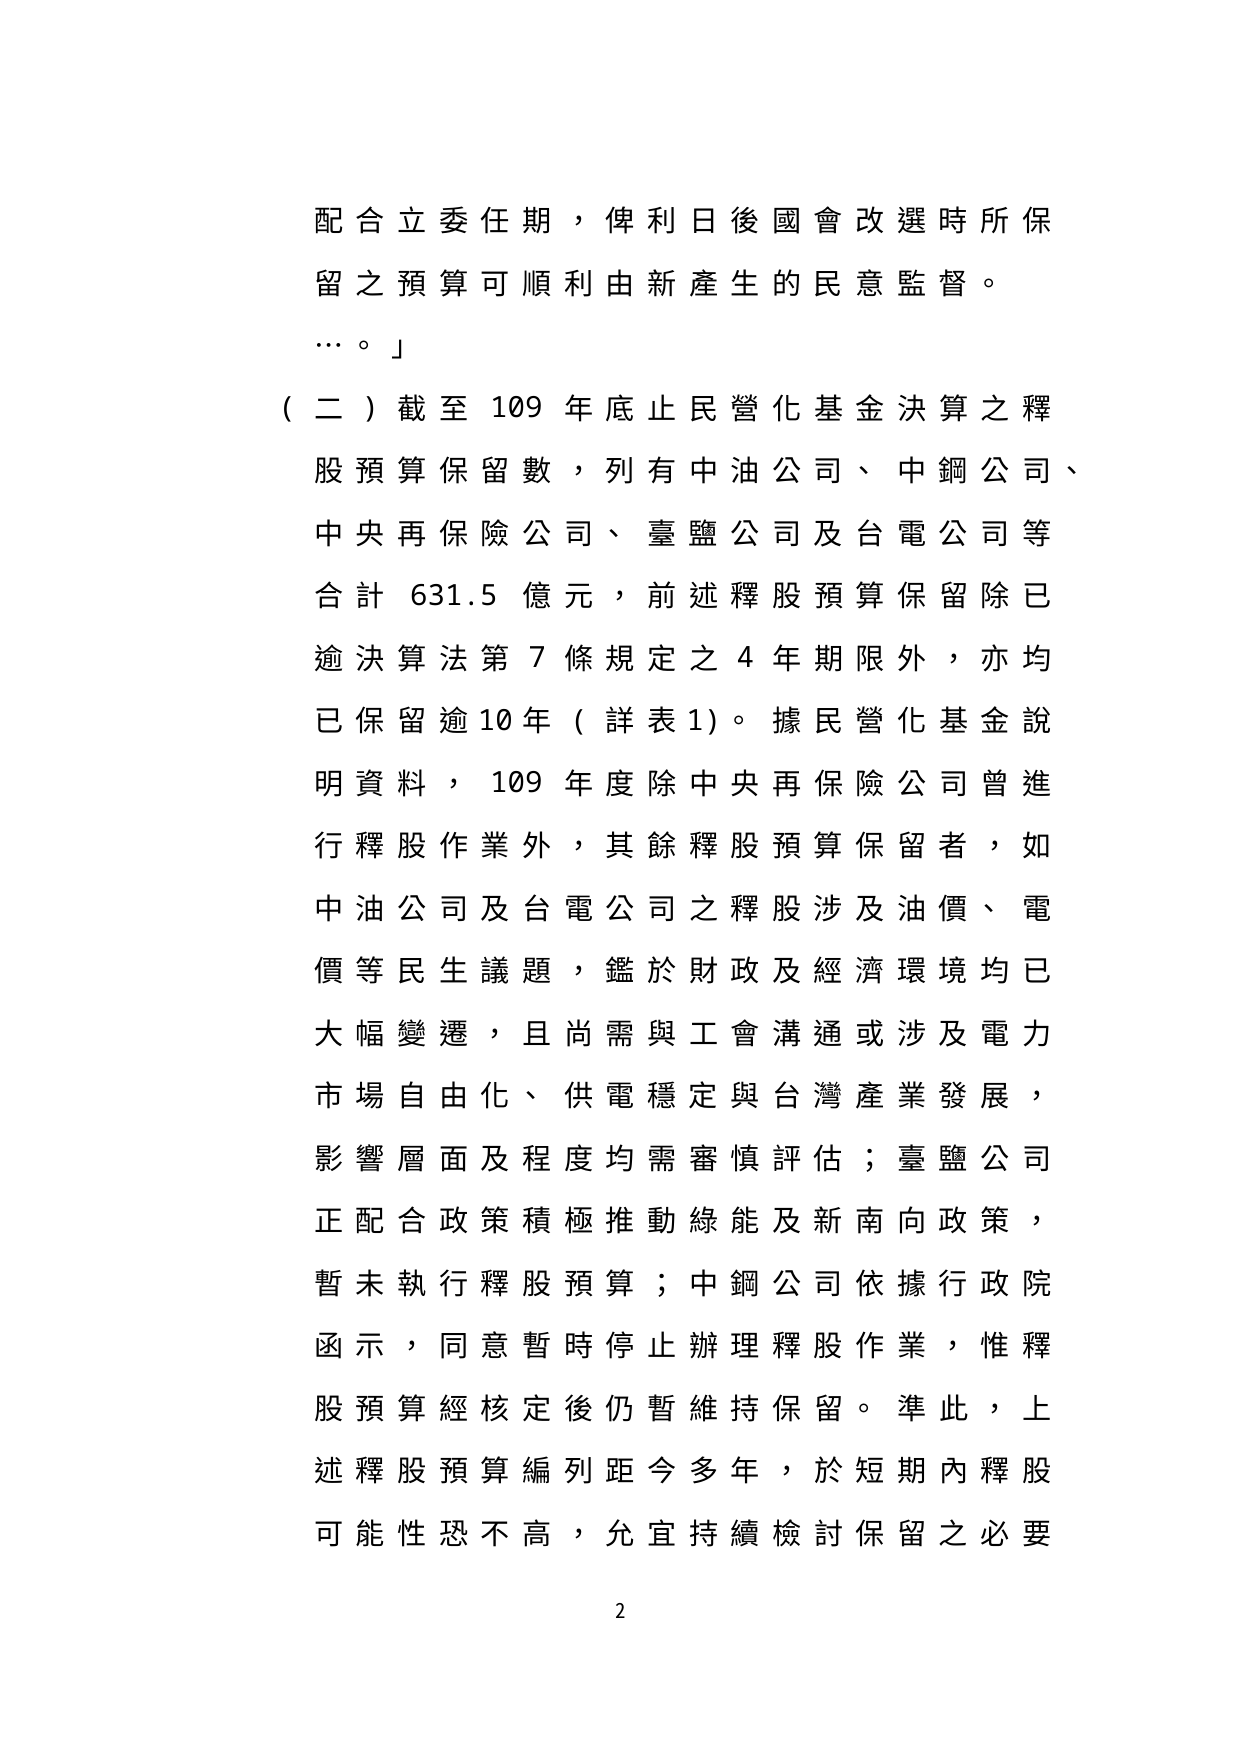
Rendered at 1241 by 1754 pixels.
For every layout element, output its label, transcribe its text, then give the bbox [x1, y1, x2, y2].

text (二)截至109年底止民營化基金決算之釋股預算保留數，列有中油公司、中鋼公司、中央再保險公司、臺鹽公司及台電公司等合計631.5億元，前述釋股預算保留除已逾決算法第7條規定之4年期限外，亦均已保留逾10年(詳表1)。據民營化基金說明資料，109年度除中央再保險公司曾進行釋股作業外，其餘釋股預算保留者，如中油公司及台電公司之釋股涉及油價、電價等民生議題，鑑於財政及經濟環境均已大幅變遷，且尚需與工會溝通或涉及電力市場自由化、供電穩定與台灣產業發展，影響層面及程度均需審慎評估；臺鹽公司正配合政策積極推動綠能及新南向政策，暫未執行釋股預算；中鋼公司依據行政院函示，同意暫時停止辦理釋股作業，惟釋股預算經核定後仍暫維持保留。準此，上述釋股預算編列距今多年，於短期內釋股可能性恐不高，允宜持續檢討保留之必要性。 [242, 365, 1058, 1552]
text (一)決算法第7條規定：「決算所列各項應收款、應付款、保留數準備，於其年度終了屆滿4年，而仍未能實現者，可免予編列。但依其他法律規定必須繼續收付而實現者，應於各該實現年度內，準用適當預算科目辦理之。」按該條文係於100年5月間修正，預算之保留期限由原定5年縮短為4年，其修正理由略以：「…二、依原條文規定，於年度終了而未能實現之預算應保留5年。惟就國家財政實際需求而言，此期限過長，未能突顯施政成效；且就責任政治角度而言，預算保留期限應配合立委任期，俾利日後國會改選時所保留之預算可順利由新產生的民意監督。…。」 [242, 177, 1058, 365]
